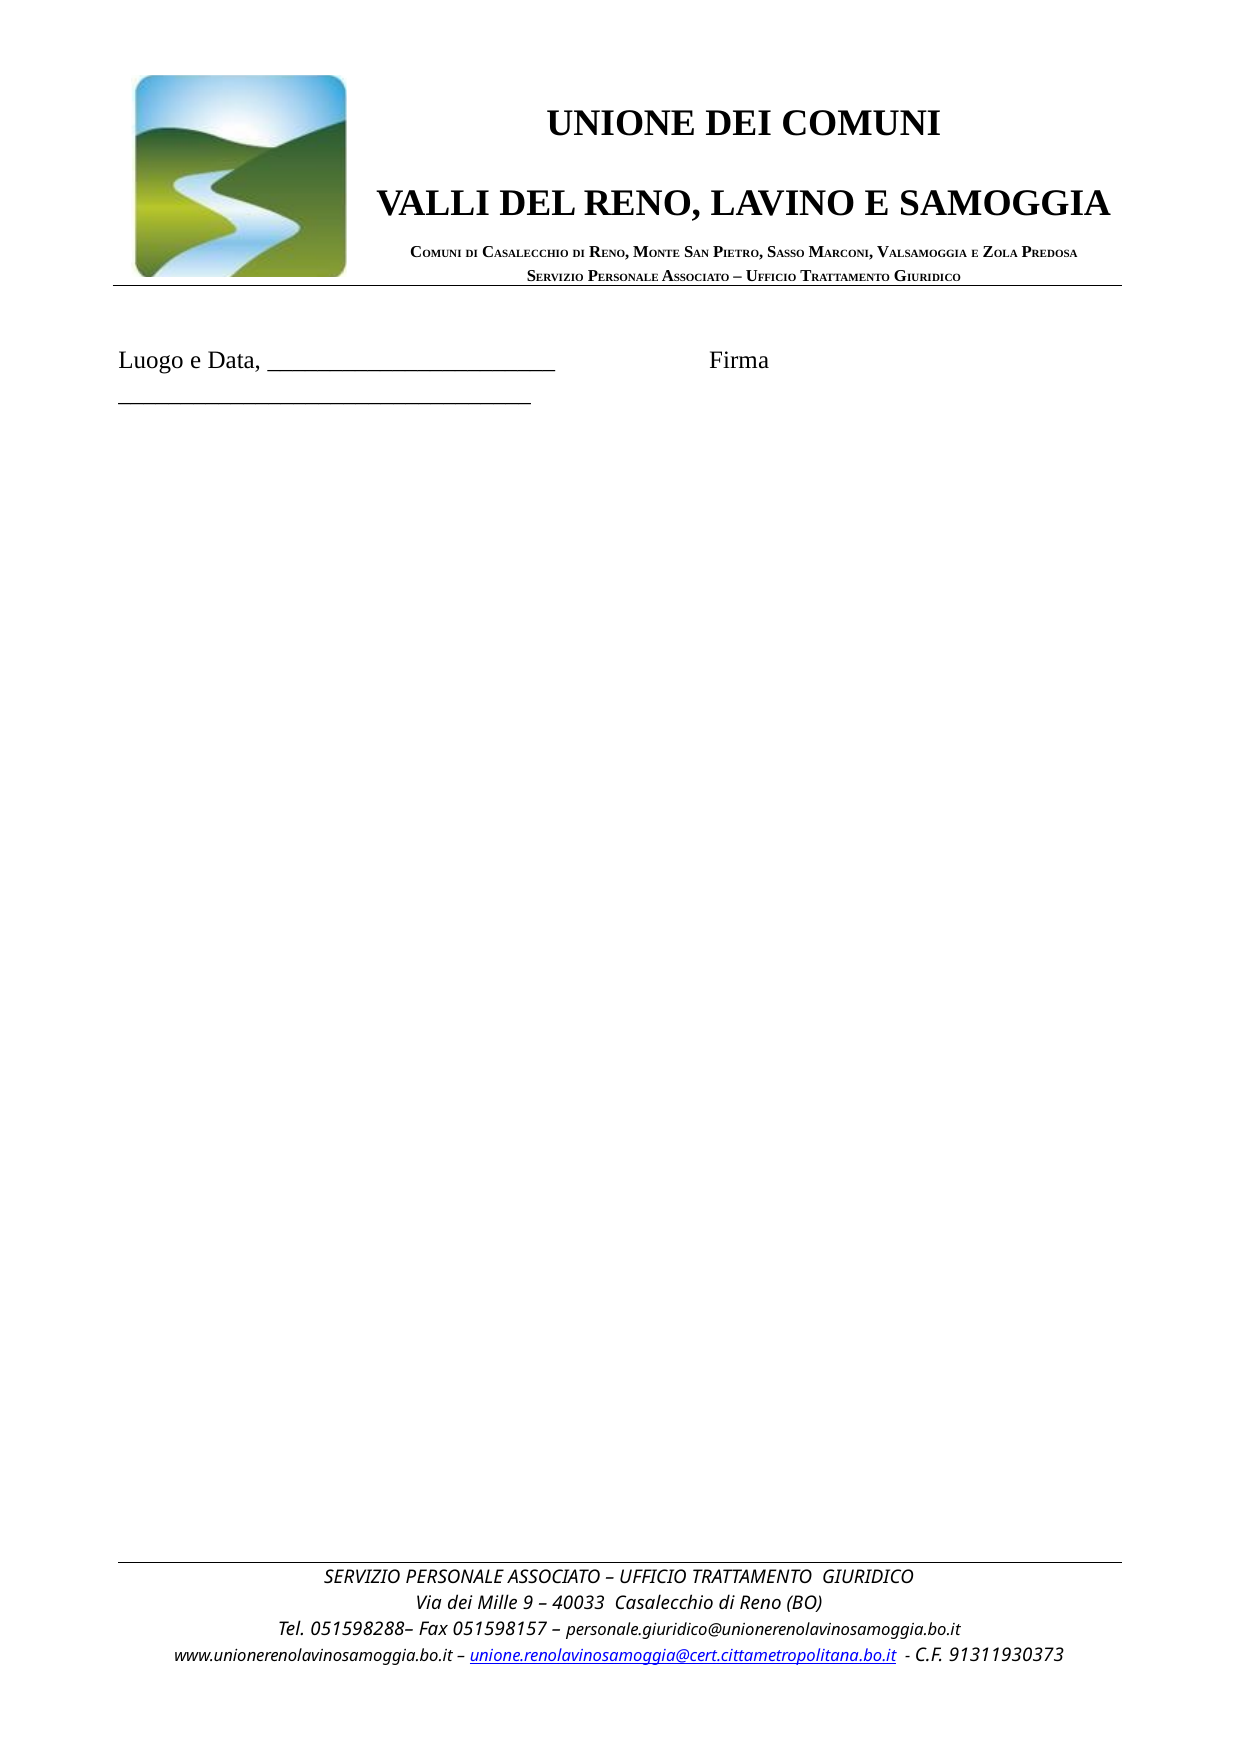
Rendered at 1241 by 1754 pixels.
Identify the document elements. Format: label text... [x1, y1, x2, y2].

text Luogo e Data, _______________________ Firma _________________________________ [118, 345, 1122, 407]
